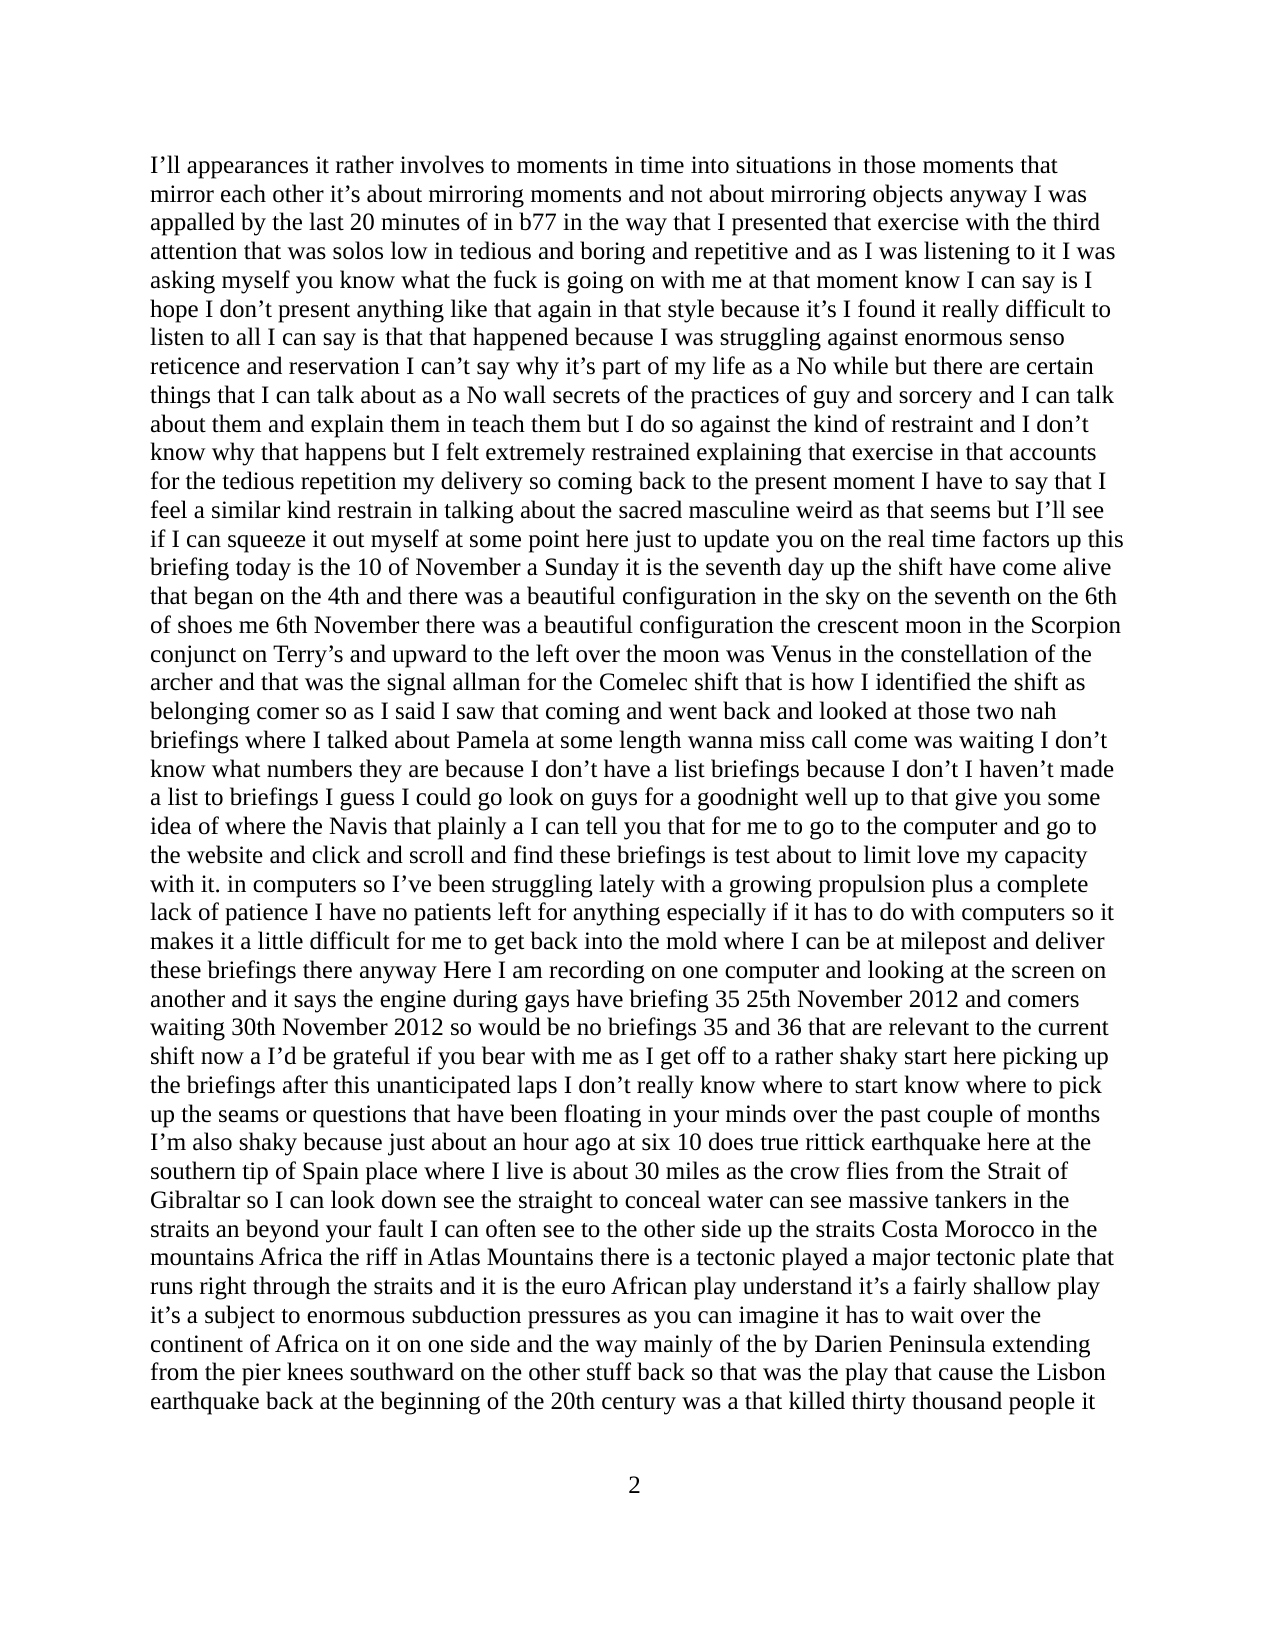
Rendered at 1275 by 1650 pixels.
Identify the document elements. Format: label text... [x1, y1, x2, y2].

text I’ll appearances it rather involves to moments in time into situations in those moments that mirror each other it’s about mirroring moments and not about mirroring objects anyway I was appalled by the last 20 minutes of in b77 in the way that I presented that exercise with the third attention that was solos low in tedious and boring and repetitive and as I was listening to it I was asking myself you know what the fuck is going on with me at that moment know I can say is I hope I don’t present anything like that again in that style because it’s I found it really difficult to listen to all I can say is that that happened because I was struggling against enormous senso reticence and reservation I can’t say why it’s part of my life as a No while but there are certain things that I can talk about as a No wall secrets of the practices of guy and sorcery and I can talk about them and explain them in teach them but I do so against the kind of restraint and I don’t know why that happens but I felt extremely restrained explaining that exercise in that accounts for the tedious repetition my delivery so coming back to the present moment I have to say that I feel a similar kind restrain in talking about the sacred masculine weird as that seems but I’ll see if I can squeeze it out myself at some point here just to update you on the real time factors up this briefing today is the 10 of November a Sunday it is the seventh day up the shift have come alive that began on the 4th and there was a beautiful configuration in the sky on the seventh on the 6th of shoes me 6th November there was a beautiful configuration the crescent moon in the Scorpion conjunct on Terry’s and upward to the left over the moon was Venus in the constellation of the archer and that was the signal allman for the Comelec shift that is how I identified the shift as belonging comer so as I said I saw that coming and went back and looked at those two nah briefings where I talked about Pamela at some length wanna miss call come was waiting I don’t know what numbers they are because I don’t have a list briefings because I don’t I haven’t made a list to briefings I guess I could go look on guys for a goodnight well up to that give you some idea of where the Navis that plainly a I can tell you that for me to go to the computer and go to the website and click and scroll and find these briefings is test about to limit love my capacity with it. in computers so I’ve been struggling lately with a growing propulsion plus a complete lack of patience I have no patients left for anything especially if it has to do with computers so it makes it a little difficult for me to get back into the mold where I can be at milepost and deliver these briefings there anyway Here I am recording on one computer and looking at the screen on another and it says the engine during gays have briefing 35 25th November 2012 and comers waiting 30th November 2012 so would be no briefings 35 and 36 that are relevant to the current shift now a I’d be grateful if you bear with me as I get off to a rather shaky start here picking up the briefings after this unanticipated laps I don’t really know where to start know where to pick up the seams or questions that have been floating in your minds over the past couple of months I’m also shaky because just about an hour ago at six 10 does true rittick earthquake here at the southern tip of Spain place where I live is about 30 miles as the crow flies from the Strait of Gibraltar so I can look down see the straight to conceal water can see massive tankers in the straits an beyond your fault I can often see to the other side up the straits Costa Morocco in the mountains Africa the riff in Atlas Mountains there is a tectonic played a major tectonic plate that runs right through the straits and it is the euro African play understand it’s a fairly shallow play it’s a subject to enormous subduction pressures as you can imagine it has to wait over the continent of Africa on it on one side and the way mainly of the by Darien Peninsula extending from the pier knees southward on the other stuff back so that was the play that cause the Lisbon earthquake back at the beginning of the 20th century was a that killed thirty thousand people it [150, 150, 1125, 1415]
